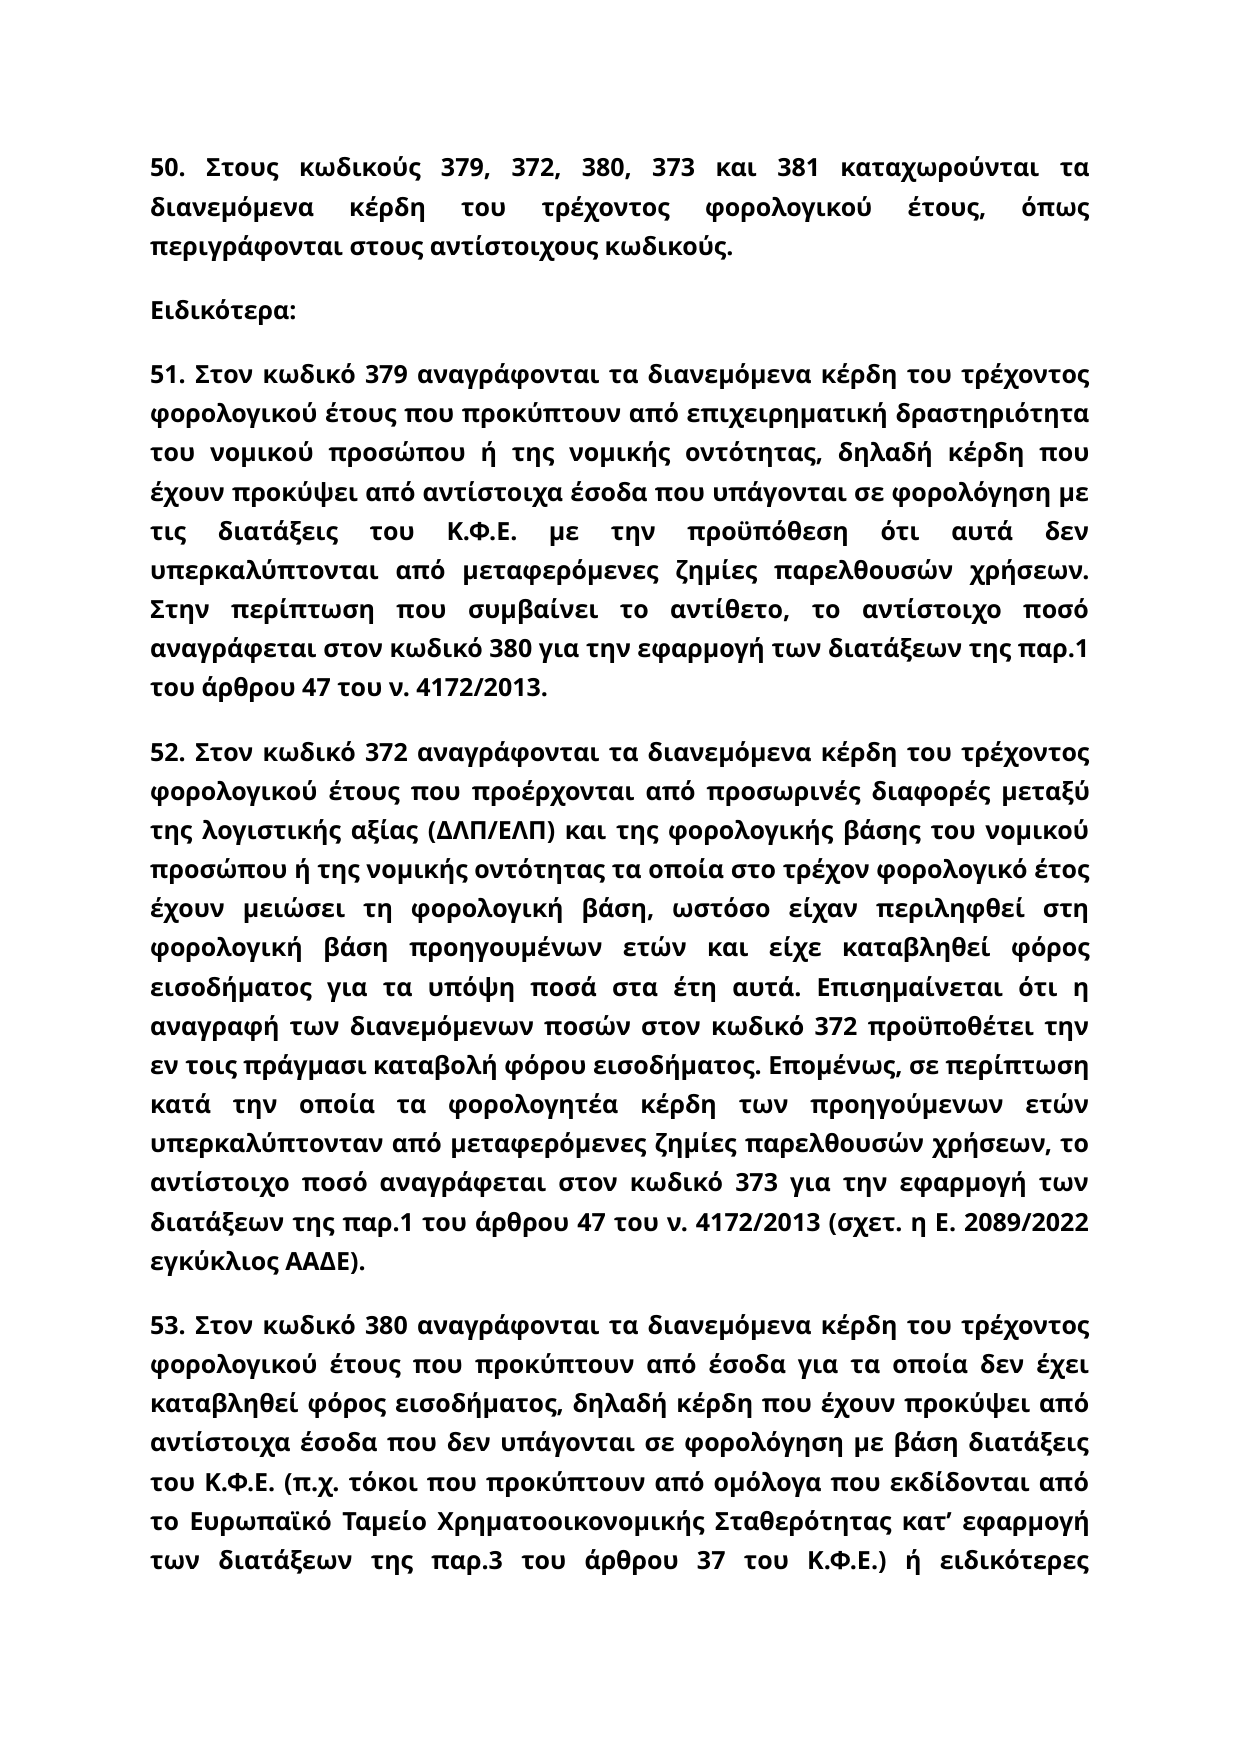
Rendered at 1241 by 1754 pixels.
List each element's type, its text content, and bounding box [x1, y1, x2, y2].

text 51. Στον κωδικό 379 αναγράφονται τα διανεμόμενα κέρδη του τρέχοντος φορολογικού έτους που προκύπτουν από επιχειρηματική δραστηριότητα του νομικού προσώπου ή της νομικής οντότητας, δηλαδή κέρδη που έχουν προκύψει από αντίστοιχα έσοδα που υπάγονται σε φορολόγηση με τις διατάξεις του Κ.Φ.Ε. με την προϋπόθεση ότι αυτά δεν υπερκαλύπτονται από μεταφερόμενες ζημίες παρελθουσών χρήσεων. Στην περίπτωση που συμβαίνει το αντίθετο, το αντίστοιχο ποσό αναγράφεται στον κωδικό 380 για την εφαρμογή των διατάξεων της παρ.1 του άρθρου 47 του ν. 4172/2013. [150, 357, 1090, 704]
text 52. Στον κωδικό 372 αναγράφονται τα διανεμόμενα κέρδη του τρέχοντος φορολογικού έτους που προέρχονται από προσωρινές διαφορές μεταξύ της λογιστικής αξίας (ΔΛΠ/ΕΛΠ) και της φορολογικής βάσης του νομικού προσώπου ή της νομικής οντότητας τα οποία στο τρέχον φορολογικό έτος έχουν μειώσει τη φορολογική βάση, ωστόσο είχαν περιληφθεί στη φορολογική βάση προηγουμένων ετών και είχε καταβληθεί φόρος εισοδήματος για τα υπόψη ποσά στα έτη αυτά. Επισημαίνεται ότι η αναγραφή των διανεμόμενων ποσών στον κωδικό 372 προϋποθέτει την εν τοις πράγμασι καταβολή φόρου εισοδήματος. Επομένως, σε περίπτωση κατά την οποία τα φορολογητέα κέρδη των προηγούμενων ετών υπερκαλύπτονταν από μεταφερόμενες ζημίες παρελθουσών χρήσεων, το αντίστοιχο ποσό αναγράφεται στον κωδικό 373 για την εφαρμογή των διατάξεων της παρ.1 του άρθρου 47 του ν. 4172/2013 (σχετ. η Ε. 2089/2022 εγκύκλιος ΑΑΔΕ). [150, 734, 1090, 1277]
text Ειδικότερα: [150, 292, 1090, 327]
text 50. Στους κωδικούς 379, 372, 380, 373 και 381 καταχωρούνται τα διανεμόμενα κέρδη του τρέχοντος φορολογικού έτους, όπως περιγράφονται στους αντίστοιχους κωδικούς. [150, 150, 1090, 262]
text 53. Στον κωδικό 380 αναγράφονται τα διανεμόμενα κέρδη του τρέχοντος φορολογικού έτους που προκύπτουν από έσοδα για τα οποία δεν έχει καταβληθεί φόρος εισοδήματος, δηλαδή κέρδη που έχουν προκύψει από αντίστοιχα έσοδα που δεν υπάγονται σε φορολόγηση με βάση διατάξεις του Κ.Φ.Ε. (π.χ. τόκοι που προκύπτουν από ομόλογα που εκδίδονται από το Ευρωπαϊκό Ταμείο Χρηματοοικονομικής Σταθερότητας κατ’ εφαρμογή των διατάξεων της παρ.3 του άρθρου 37 του Κ.Φ.Ε.) ή ειδικότερες [150, 1307, 1090, 1577]
